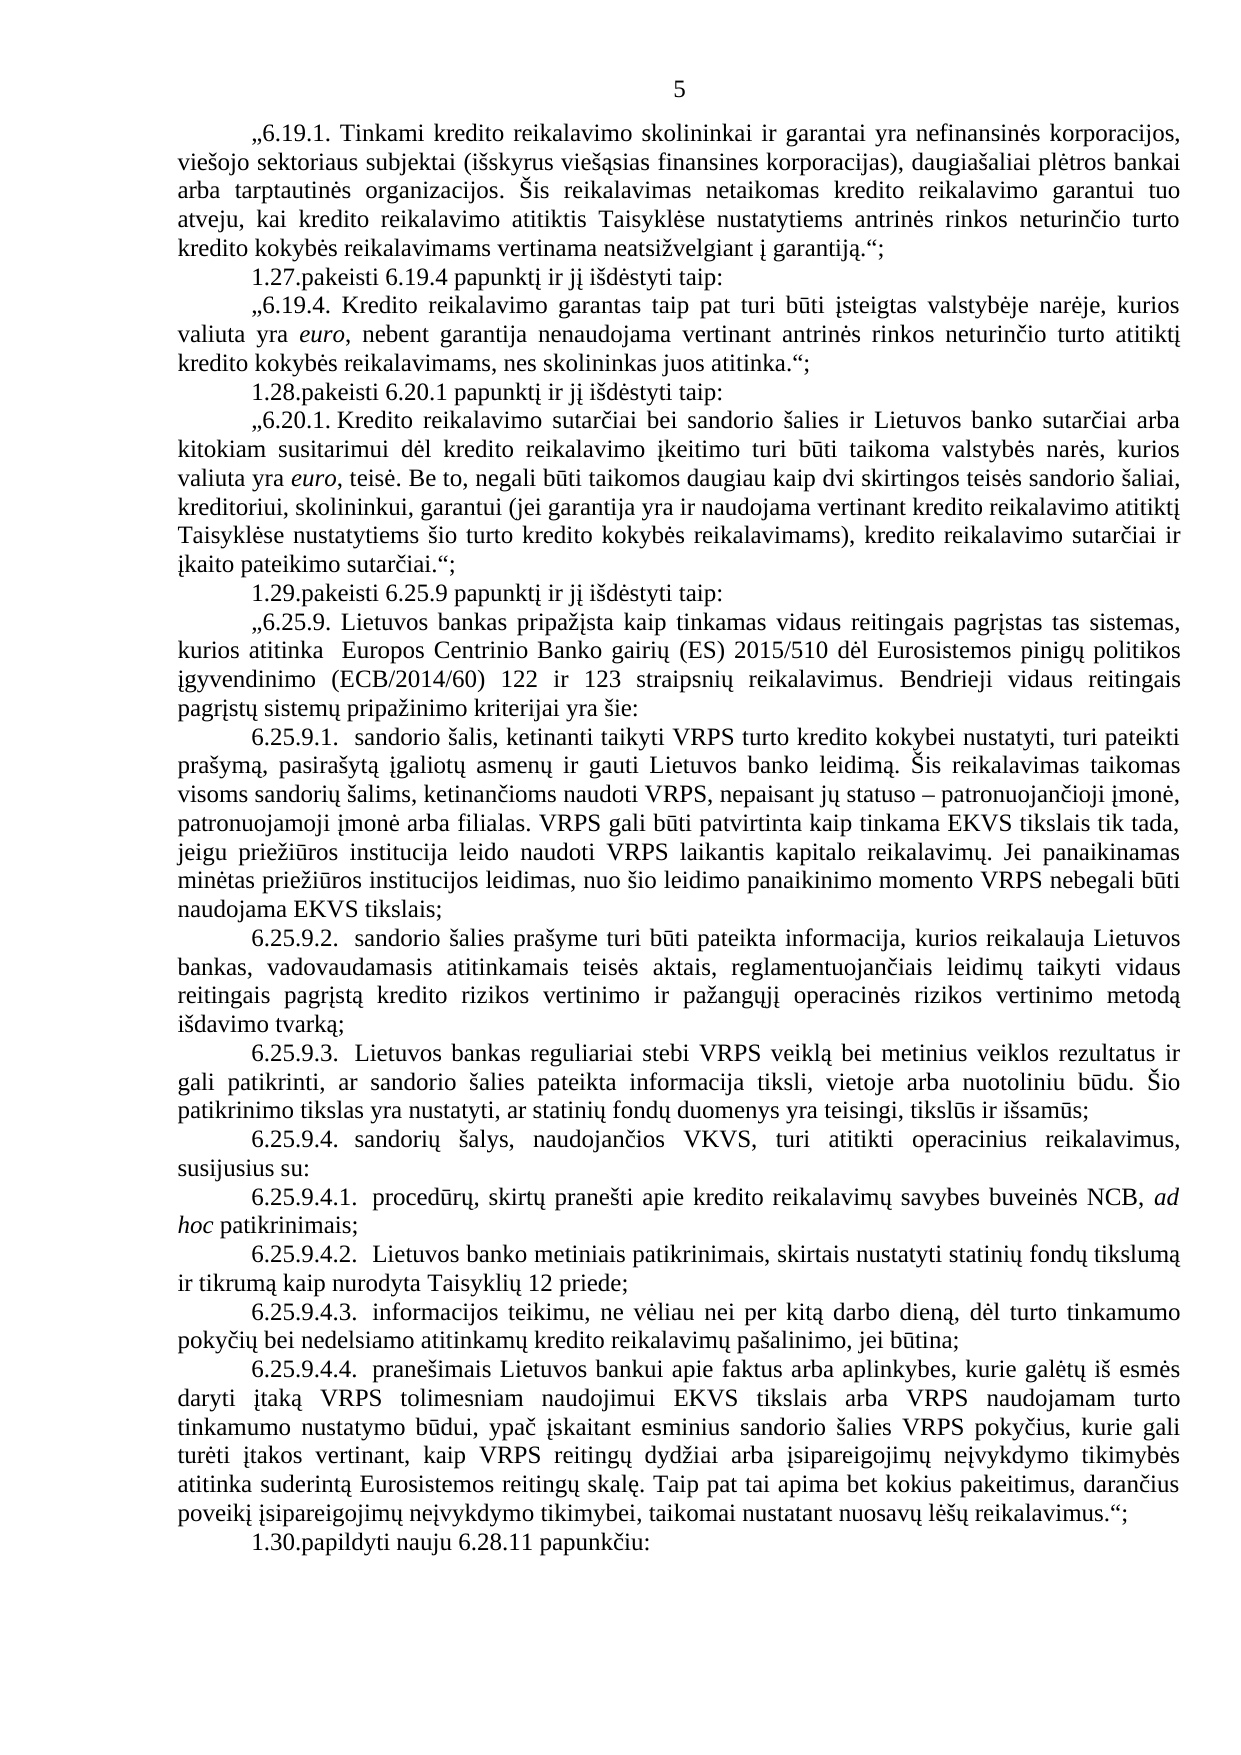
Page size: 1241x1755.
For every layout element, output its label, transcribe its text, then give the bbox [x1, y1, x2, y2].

text 6.25.9.4.2. Lietuvos banko metiniais patikrinimais, skirtais nustatyti statinių fondų tikslumą ir tikrumą kaip nurodyta Taisyklių 12 priede; [177, 1239, 1181, 1297]
text „6.20.1. Kredito reikalavimo sutarčiai bei sandorio šalies ir Lietuvos banko sutarčiai arba kitokiam susitarimui dėl kredito reikalavimo įkeitimo turi būti taikoma valstybės narės, kurios valiuta yra euro, teisė. Be to, negali būti taikomos daugiau kaip dvi skirtingos teisės sandorio šaliai, kreditoriui, skolininkui, garantui (jei garantija yra ir naudojama vertinant kredito reikalavimo atitiktį Taisyklėse nustatytiems šio turto kredito kokybės reikalavimams), kredito reikalavimo sutarčiai ir įkaito pateikimo sutarčiai.“; [177, 406, 1181, 578]
text 1.28. pakeisti 6.20.1 papunktį ir jį išdėstyti taip: [177, 377, 1181, 406]
text 6.25.9.1. sandorio šalis, ketinanti taikyti VRPS turto kredito kokybei nustatyti, turi pateikti prašymą, pasirašytą įgaliotų asmenų ir gauti Lietuvos banko leidimą. Šis reikalavimas taikomas visoms sandorių šalims, ketinančioms naudoti VRPS, nepaisant jų statuso – patronuojančioji įmonė, patronuojamoji įmonė arba filialas. VRPS gali būti patvirtinta kaip tinkama EKVS tikslais tik tada, jeigu priežiūros institucija leido naudoti VRPS laikantis kapitalo reikalavimų. Jei panaikinamas minėtas priežiūros institucijos leidimas, nuo šio leidimo panaikinimo momento VRPS nebegali būti naudojama EKVS tikslais; [177, 722, 1181, 923]
text 6.25.9.3. Lietuvos bankas reguliariai stebi VRPS veiklą bei metinius veiklos rezultatus ir gali patikrinti, ar sandorio šalies pateikta informacija tiksli, vietoje arba nuotoliniu būdu. Šio patikrinimo tikslas yra nustatyti, ar statinių fondų duomenys yra teisingi, tikslūs ir išsamūs; [177, 1038, 1181, 1124]
text „6.25.9. Lietuvos bankas pripažįsta kaip tinkamas vidaus reitingais pagrįstas tas sistemas, kurios atitinka Europos Centrinio Banko gairių (ES) 2015/510 dėl Eurosistemos pinigų politikos įgyvendinimo (ECB/2014/60) 122 ir 123 straipsnių reikalavimus. Bendrieji vidaus reitingais pagrįstų sistemų pripažinimo kriterijai yra šie: [177, 607, 1181, 722]
text 6.25.9.4.1. procedūrų, skirtų pranešti apie kredito reikalavimų savybes buveinės NCB, ad hoc patikrinimais; [177, 1182, 1181, 1239]
text 1.29. pakeisti 6.25.9 papunktį ir jį išdėstyti taip: [177, 578, 1181, 607]
text 1.27. pakeisti 6.19.4 papunktį ir jį išdėstyti taip: [177, 262, 1181, 291]
text 6.25.9.4.3. informacijos teikimu, ne vėliau nei per kitą darbo dieną, dėl turto tinkamumo pokyčių bei nedelsiamo atitinkamų kredito reikalavimų pašalinimo, jei būtina; [177, 1297, 1181, 1354]
text 6.25.9.2. sandorio šalies prašyme turi būti pateikta informacija, kurios reikalauja Lietuvos bankas, vadovaudamasis atitinkamais teisės aktais, reglamentuojančiais leidimų taikyti vidaus reitingais pagrįstą kredito rizikos vertinimo ir pažangųjį operacinės rizikos vertinimo metodą išdavimo tvarką; [177, 923, 1181, 1038]
text „6.19.1. Tinkami kredito reikalavimo skolininkai ir garantai yra nefinansinės korporacijos, viešojo sektoriaus subjektai (išskyrus viešąsias finansines korporacijas), daugiašaliai plėtros bankai arba tarptautinės organizacijos. Šis reikalavimas netaikomas kredito reikalavimo garantui tuo atveju, kai kredito reikalavimo atitiktis Taisyklėse nustatytiems antrinės rinkos neturinčio turto kredito kokybės reikalavimams vertinama neatsižvelgiant į garantiją.“; [177, 118, 1181, 262]
text 1.30. papildyti nauju 6.28.11 papunkčiu: [177, 1527, 1181, 1556]
text 6.25.9.4.4. pranešimais Lietuvos bankui apie faktus arba aplinkybes, kurie galėtų iš esmės daryti įtaką VRPS tolimesniam naudojimui EKVS tikslais arba VRPS naudojamam turto tinkamumo nustatymo būdui, ypač įskaitant esminius sandorio šalies VRPS pokyčius, kurie gali turėti įtakos vertinant, kaip VRPS reitingų dydžiai arba įsipareigojimų neįvykdymo tikimybės atitinka suderintą Eurosistemos reitingų skalę. Taip pat tai apima bet kokius pakeitimus, darančius poveikį įsipareigojimų neįvykdymo tikimybei, taikomai nustatant nuosavų lėšų reikalavimus.“; [177, 1354, 1181, 1527]
text „6.19.4. Kredito reikalavimo garantas taip pat turi būti įsteigtas valstybėje narėje, kurios valiuta yra euro, nebent garantija nenaudojama vertinant antrinės rinkos neturinčio turto atitiktį kredito kokybės reikalavimams, nes skolininkas juos atitinka.“; [177, 291, 1181, 377]
text 6.25.9.4. sandorių šalys, naudojančios VKVS, turi atitikti operacinius reikalavimus, susijusius su: [177, 1124, 1181, 1182]
